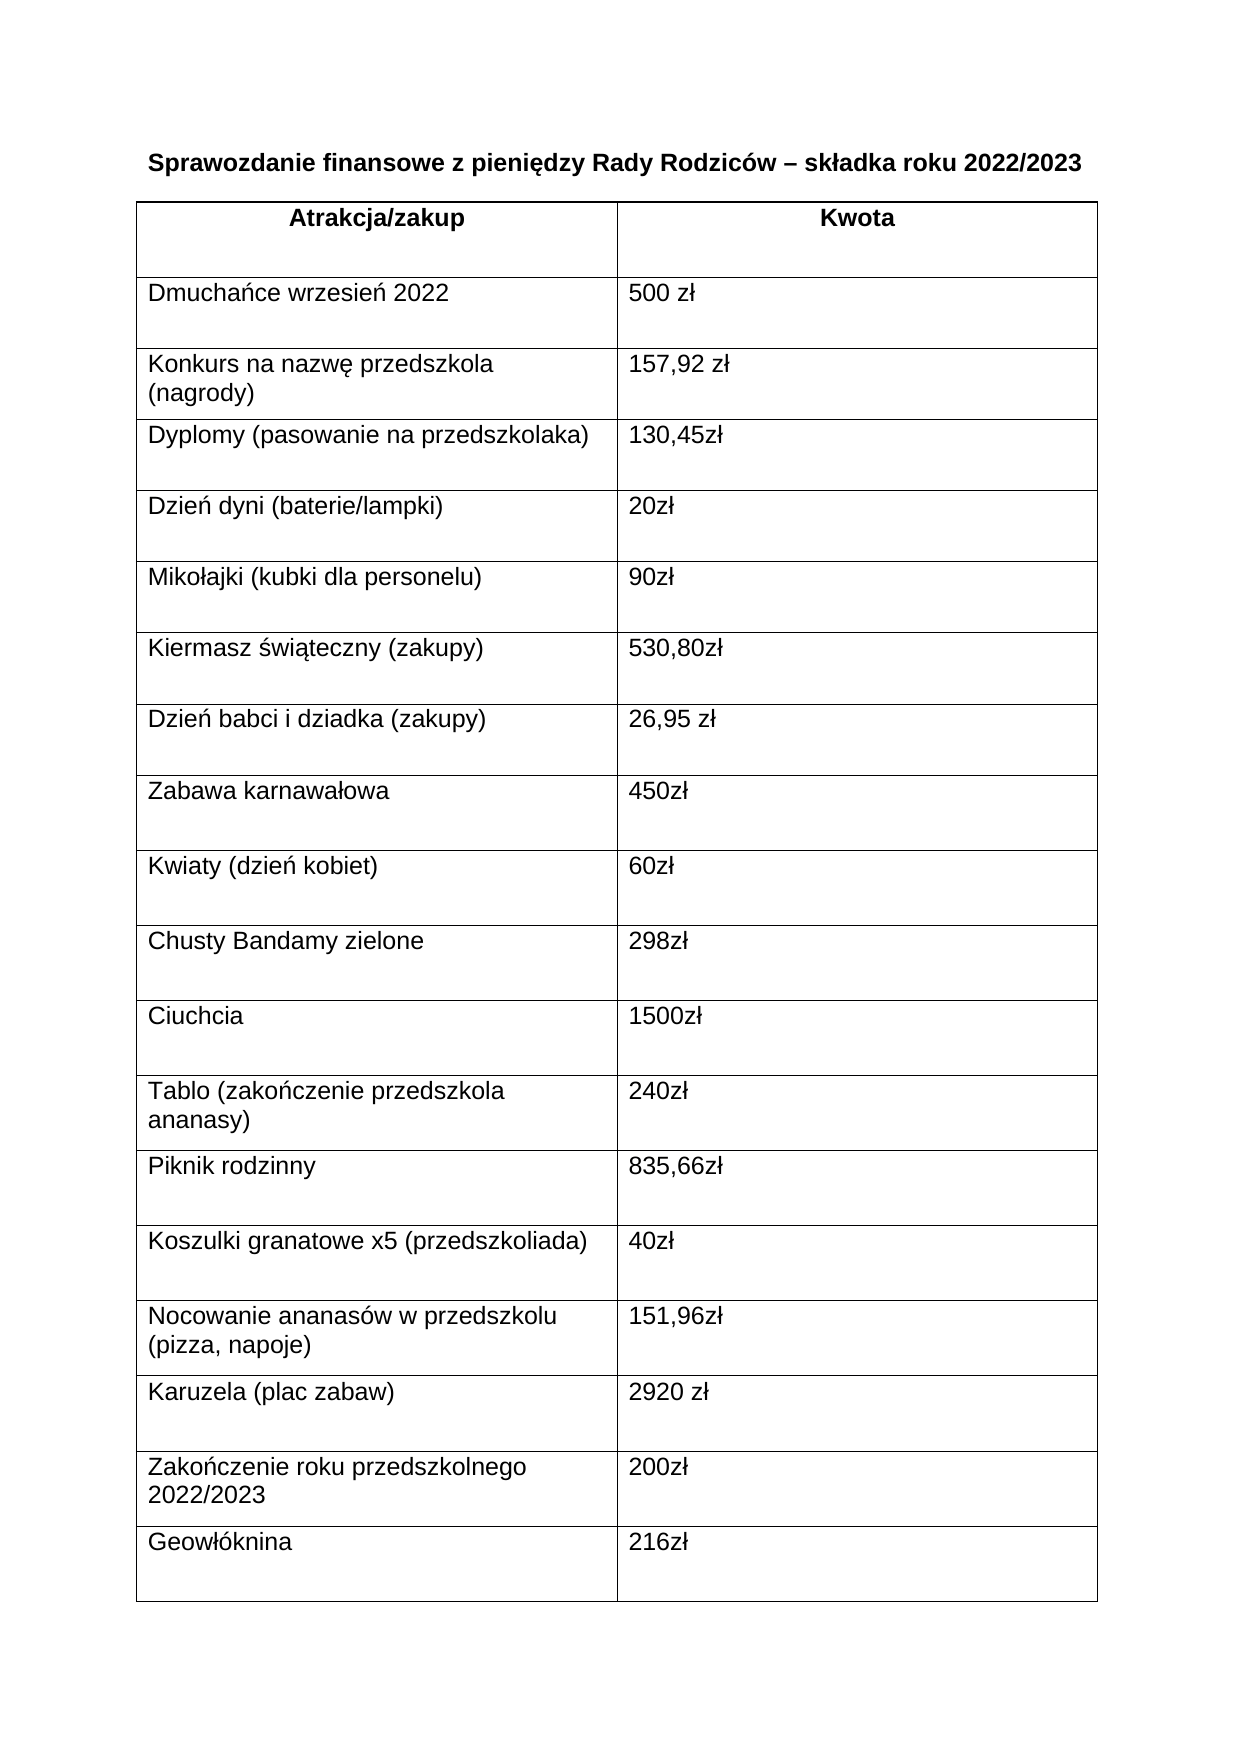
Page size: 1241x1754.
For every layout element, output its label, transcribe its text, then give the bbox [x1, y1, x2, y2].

table_cell Dzień babci i dziadka (zakupy) [137, 705, 617, 774]
table_cell Tablo (zakończenie przedszkola ananasy) [137, 1076, 617, 1150]
table_cell Zakończenie roku przedszkolnego 2022/2023 [137, 1452, 617, 1526]
table_cell 835,66zł [618, 1151, 1097, 1225]
table_cell Chusty Bandamy zielone [137, 926, 617, 1000]
table_cell Konkurs na nazwę przedszkola (nagrody) [137, 349, 617, 419]
text Sprawozdanie finansowe z pieniędzy Rady Rodziców – składka roku 2022/2023 [148, 148, 1093, 176]
table_cell 240zł [618, 1076, 1097, 1150]
table_header Kwota [618, 203, 1097, 277]
table_cell 200zł [618, 1452, 1097, 1526]
table_cell 1500zł [618, 1001, 1097, 1075]
table_cell 151,96zł [618, 1301, 1097, 1375]
table_cell Kiermasz świąteczny (zakupy) [137, 633, 617, 703]
table_cell Ciuchcia [137, 1001, 617, 1075]
table_cell 90zł [618, 562, 1097, 632]
table_cell 500 zł [618, 278, 1097, 348]
table_cell 298zł [618, 926, 1097, 1000]
table_cell Zabawa karnawałowa [137, 776, 617, 850]
table_cell 20zł [618, 491, 1097, 561]
table_cell Dmuchańce wrzesień 2022 [137, 278, 617, 348]
table_cell Geowłóknina [137, 1527, 617, 1601]
table_cell Nocowanie ananasów w przedszkolu (pizza, napoje) [137, 1301, 617, 1375]
table_cell Dyplomy (pasowanie na przedszkolaka) [137, 420, 617, 490]
table_cell 40zł [618, 1226, 1097, 1300]
table_cell 130,45zł [618, 420, 1097, 490]
table_cell 530,80zł [618, 633, 1097, 703]
table_cell 60zł [618, 851, 1097, 925]
table_cell 450zł [618, 776, 1097, 850]
table_cell Mikołajki (kubki dla personelu) [137, 562, 617, 632]
table_cell Dzień dyni (baterie/lampki) [137, 491, 617, 561]
table_cell 216zł [618, 1527, 1097, 1601]
table_cell Kwiaty (dzień kobiet) [137, 851, 617, 925]
table_cell 2920 zł [618, 1376, 1097, 1451]
table_cell 157,92 zł [618, 349, 1097, 419]
table_header Atrakcja/zakup [137, 203, 617, 277]
table_cell Piknik rodzinny [137, 1151, 617, 1225]
table_cell Karuzela (plac zabaw) [137, 1376, 617, 1451]
table_cell 26,95 zł [618, 705, 1097, 774]
table_cell Koszulki granatowe x5 (przedszkoliada) [137, 1226, 617, 1300]
